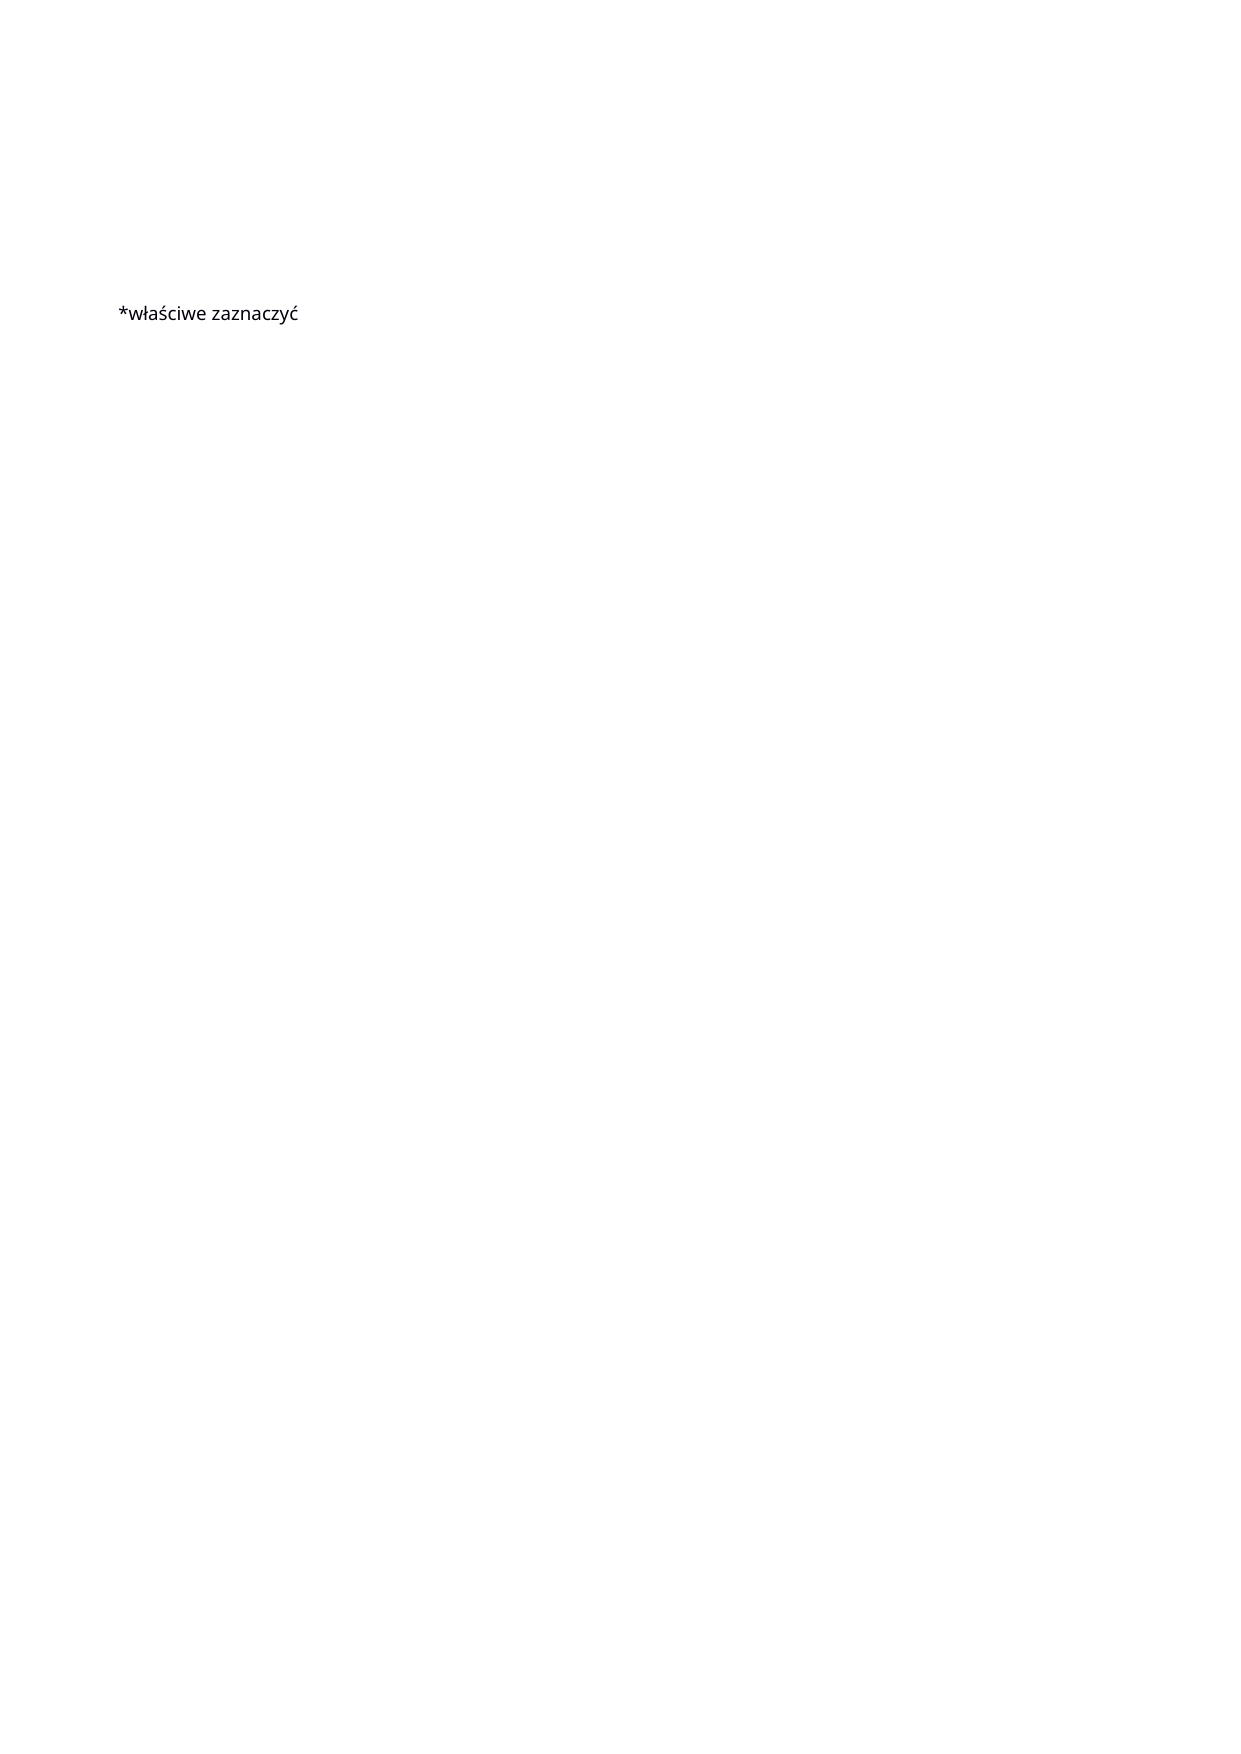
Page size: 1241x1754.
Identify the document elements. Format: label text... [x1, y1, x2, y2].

text *właściwe zaznaczyć [118, 300, 1122, 325]
